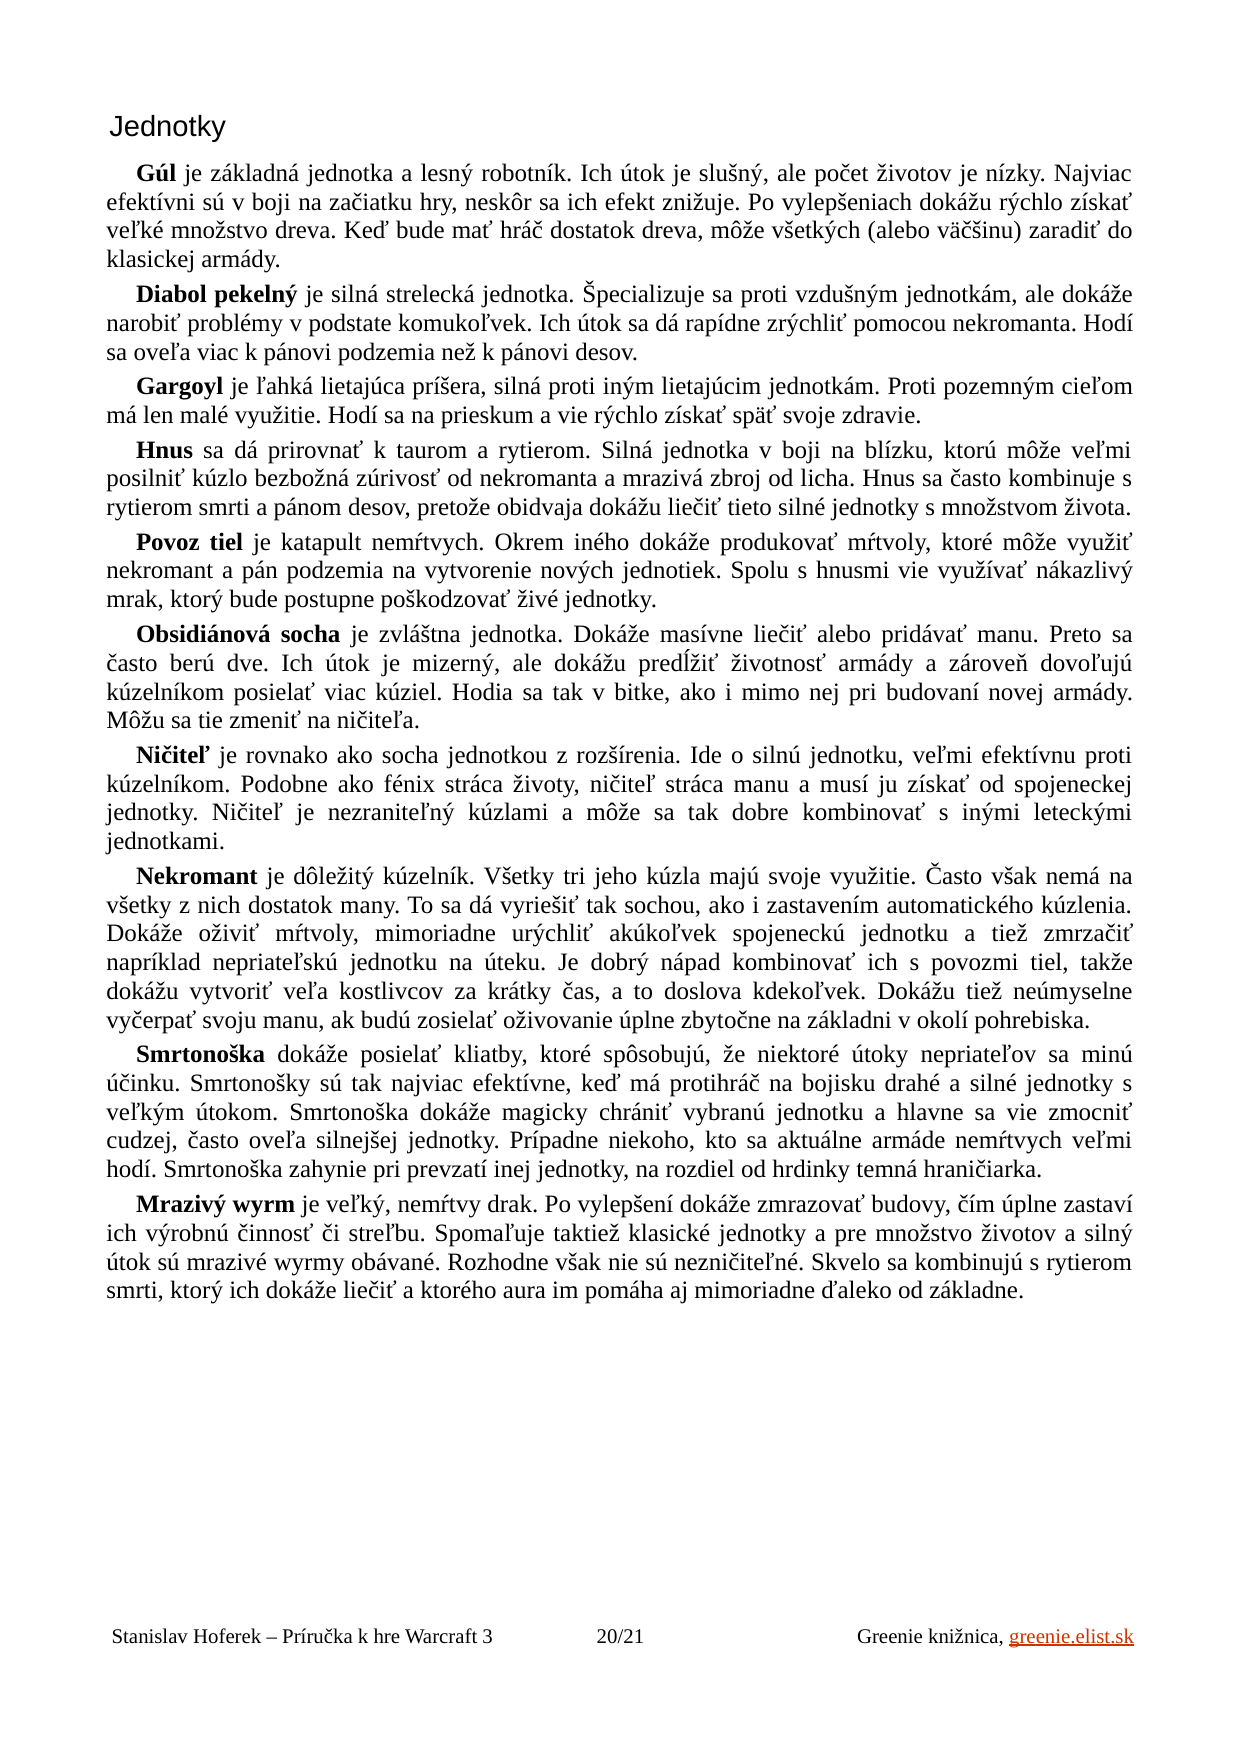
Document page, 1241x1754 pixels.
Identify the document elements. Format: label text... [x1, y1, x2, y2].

text Gargoyl je ľahká lietajúca príšera, silná proti iným lietajúcim jednotkám. Proti pozemným cieľom má len malé využitie. Hodí sa na prieskum a vie rýchlo získať späť svoje zdravie. [106, 371, 1134, 429]
text Obsidiánová socha je zvláštna jednotka. Dokáže masívne liečiť alebo pridávať manu. Preto sa často berú dve. Ich útok je mizerný, ale dokážu predĺžiť životnosť armády a zároveň dovoľujú kúzelníkom posielať viac kúziel. Hodia sa tak v bitke, ako i mimo nej pri budovaní novej armády. Môžu sa tie zmeniť na ničiteľa. [106, 619, 1134, 734]
text Nekromant je dôležitý kúzelník. Všetky tri jeho kúzla majú svoje využitie. Často však nemá na všetky z nich dostatok many. To sa dá vyriešiť tak sochou, ako i zastavením automatického kúzlenia. Dokáže oživiť mŕtvoly, mimoriadne urýchliť akúkoľvek spojeneckú jednotku a tiež zmrzačiť napríklad nepriateľskú jednotku na úteku. Je dobrý nápad kombinovať ich s povozmi tiel, takže dokážu vytvoriť veľa kostlivcov za krátky čas, a to doslova kdekoľvek. Dokážu tiež neúmyselne vyčerpať svoju manu, ak budú zosielať oživovanie úplne zbytočne na základni v okolí pohrebiska. [106, 861, 1134, 1033]
text Povoz tiel je katapult nemŕtvych. Okrem iného dokáže produkovať mŕtvoly, ktoré môže využiť nekromant a pán podzemia na vytvorenie nových jednotiek. Spolu s hnusmi vie využívať nákazlivý mrak, ktorý bude postupne poškodzovať živé jednotky. [106, 527, 1134, 613]
text Smrtonoška dokáže posielať kliatby, ktoré spôsobujú, že niektoré útoky nepriateľov sa minú účinku. Smrtonošky sú tak najviac efektívne, keď má protihráč na bojisku drahé a silné jednotky s veľkým útokom. Smrtonoška dokáže magicky chrániť vybranú jednotku a hlavne sa vie zmocniť cudzej, často oveľa silnejšej jednotky. Prípadne niekoho, kto sa aktuálne armáde nemŕtvych veľmi hodí. Smrtonoška zahynie pri prevzatí inej jednotky, na rozdiel od hrdinky temná hraničiarka. [106, 1039, 1134, 1183]
text Diabol pekelný je silná strelecká jednotka. Špecializuje sa proti vzdušným jednotkám, ale dokáže narobiť problémy v podstate komukoľvek. Ich útok sa dá rapídne zrýchliť pomocou nekromanta. Hodí sa oveľa viac k pánovi podzemia než k pánovi desov. [106, 279, 1134, 365]
text Mrazivý wyrm je veľký, nemŕtvy drak. Po vylepšení dokáže zmrazovať budovy, čím úplne zastaví ich výrobnú činnosť či streľbu. Spomaľuje taktiež klasické jednotky a pre množstvo životov a silný útok sú mrazivé wyrmy obávané. Rozhodne však nie sú nezničiteľné. Skvelo sa kombinujú s rytierom smrti, ktorý ich dokáže liečiť a ktorého aura im pomáha aj mimoriadne ďaleko od základne. [106, 1189, 1134, 1304]
text Gúl je základná jednotka a lesný robotník. Ich útok je slušný, ale počet životov je nízky. Najviac efektívni sú v boji na začiatku hry, neskôr sa ich efekt znižuje. Po vylepšeniach dokážu rýchlo získať veľké množstvo dreva. Keď bude mať hráč dostatok dreva, môže všetkých (alebo väčšinu) zaradiť do klasickej armády. [106, 158, 1134, 273]
text Hnus sa dá prirovnať k taurom a rytierom. Silná jednotka v boji na blízku, ktorú môže veľmi posilniť kúzlo bezbožná zúrivosť od nekromanta a mrazivá zbroj od licha. Hnus sa často kombinuje s rytierom smrti a pánom desov, pretože obidvaja dokážu liečiť tieto silné jednotky s množstvom života. [106, 435, 1134, 521]
subtitle Jednotky [106, 106, 1134, 146]
text Ničiteľ je rovnako ako socha jednotkou z rozšírenia. Ide o silnú jednotku, veľmi efektívnu proti kúzelníkom. Podobne ako fénix stráca životy, ničiteľ stráca manu a musí ju získať od spojeneckej jednotky. Ničiteľ je nezraniteľný kúzlami a môže sa tak dobre kombinovať s inými leteckými jednotkami. [106, 740, 1134, 855]
